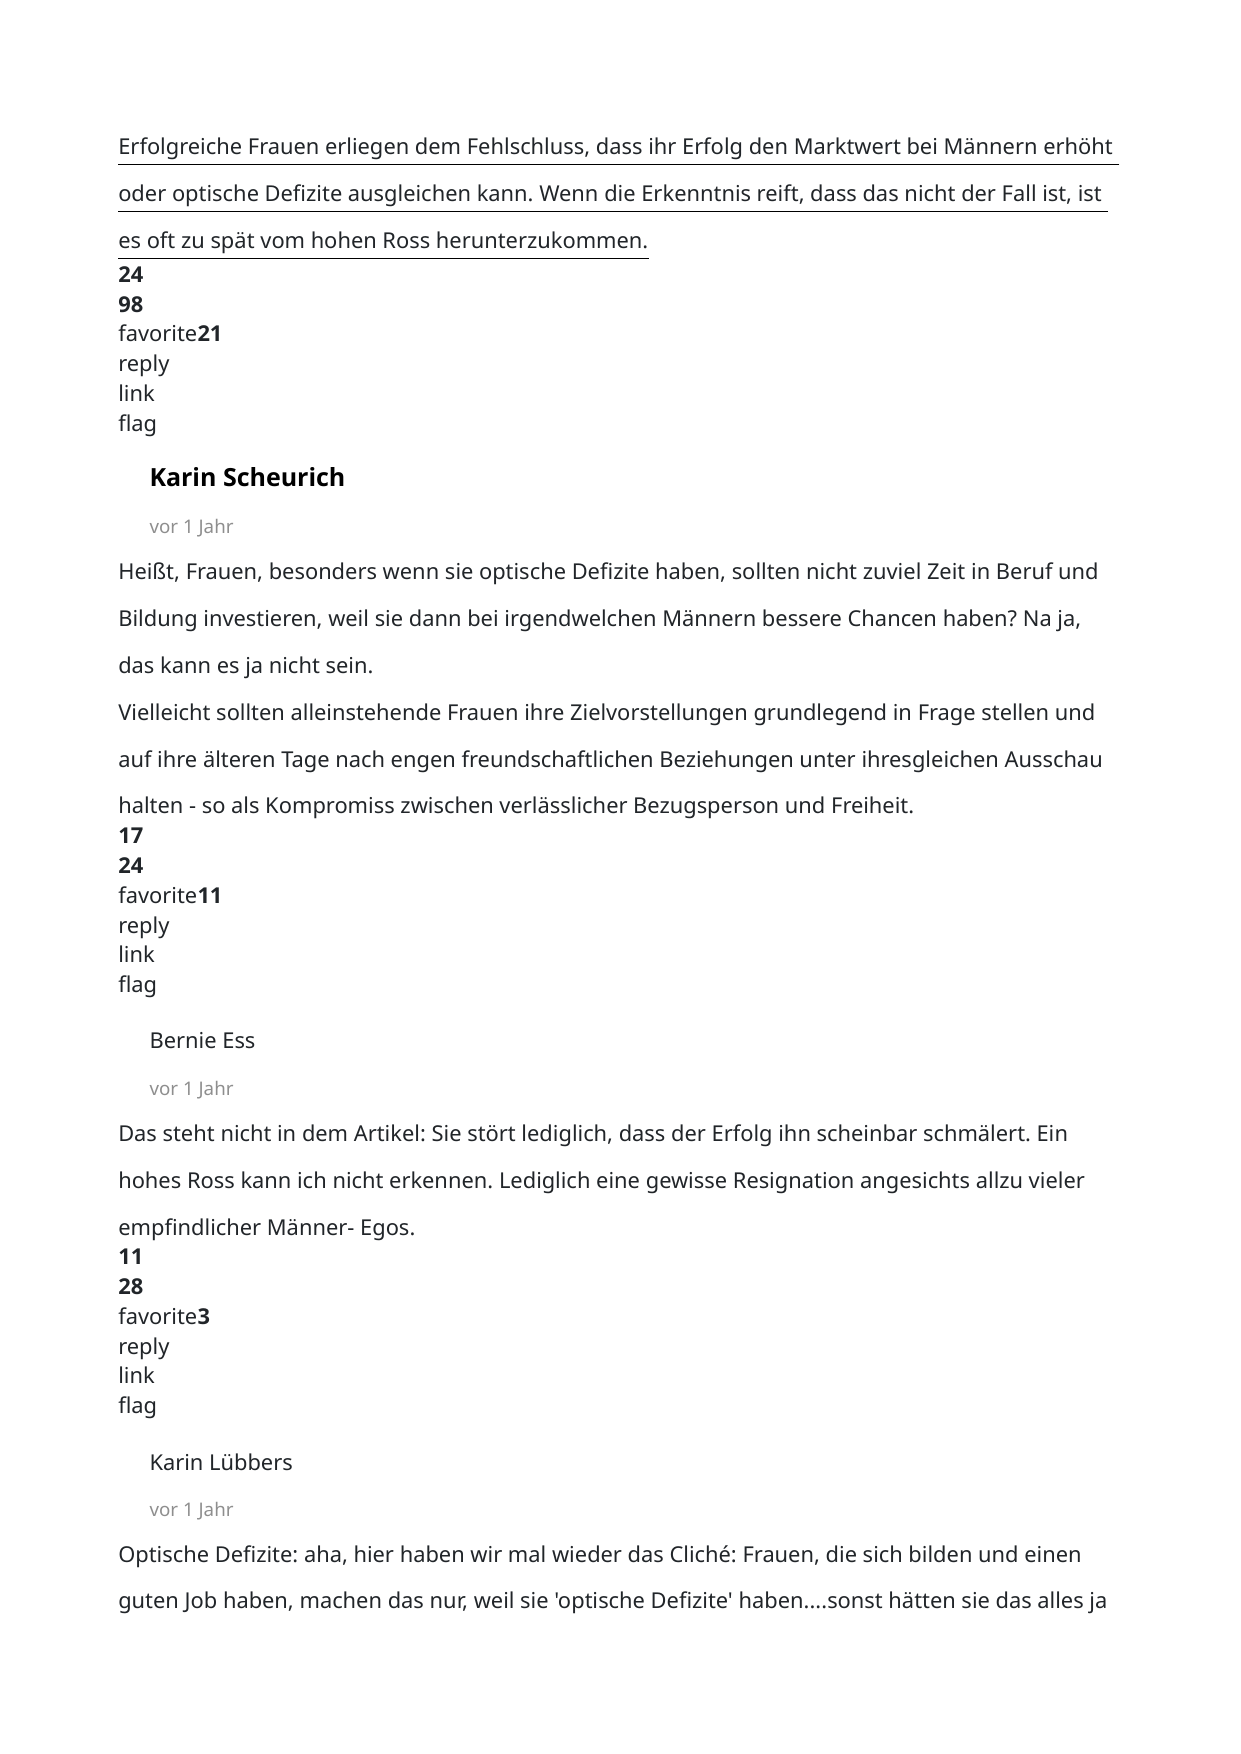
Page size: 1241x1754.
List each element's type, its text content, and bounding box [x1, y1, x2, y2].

text Karin Lübbers [149, 1436, 1114, 1476]
text 11 [118, 1241, 1122, 1271]
text reply [118, 348, 1122, 378]
text link [118, 378, 1122, 408]
text 24 [118, 259, 1122, 288]
text link [118, 1360, 1122, 1390]
text vor 1 Jahr [149, 1492, 1122, 1522]
text Erfolgreiche Frauen erliegen dem Fehlschluss, dass ihr Erfolg den Marktwert bei Männern erhöht oder optische Defizite ausgleichen kann. Wenn die Erkenntnis reift, dass das nicht der Fall ist, ist es oft zu spät vom hohen Ross herunterzukommen. [118, 118, 1122, 259]
text flag [118, 969, 1122, 999]
text 98 [118, 288, 1122, 318]
text favorite21 [118, 318, 1122, 348]
text 24 [118, 850, 1122, 880]
text vor 1 Jahr [149, 509, 1122, 539]
text Bernie Ess [149, 1015, 1114, 1055]
text 28 [118, 1271, 1122, 1301]
text flag [118, 1390, 1122, 1420]
text favorite3 [118, 1301, 1122, 1331]
text 17 [118, 820, 1122, 850]
text reply [118, 910, 1122, 939]
text reply [118, 1331, 1122, 1360]
text link [118, 939, 1122, 969]
text flag [118, 408, 1122, 437]
text Das steht nicht in dem Artikel: Sie stört lediglich, dass der Erfolg ihn scheinbar schmälert. Ein hohes Ross kann ich nicht erkennen. Lediglich eine gewisse Resignation angesichts allzu vieler empfindlicher Männer- Egos. [118, 1101, 1122, 1241]
text Optische Defizite: aha, hier haben wir mal wieder das Cliché: Frauen, die sich bilden und einen guten Job haben, machen das nur, weil sie 'optische Defizite' haben....sonst hätten sie das alles ja [118, 1522, 1122, 1615]
text favorite11 [118, 880, 1122, 910]
text Karin Scheurich [149, 453, 1114, 494]
text Heißt, Frauen, besonders wenn sie optische Defizite haben, sollten nicht zuviel Zeit in Beruf und Bildung investieren, weil sie dann bei irgendwelchen Männern bessere Chancen haben? Na ja, das kann es ja nicht sein. Vielleicht sollten alleinstehende Frauen ihre Zielvorstellungen grundlegend in Frage stellen und auf ihre älteren Tage nach engen freundschaftlichen Beziehungen unter ihresgleichen Ausschau halten - so als Kompromiss zwischen verlässlicher Bezugsperson und Freiheit. [118, 539, 1122, 820]
text vor 1 Jahr [149, 1071, 1122, 1101]
